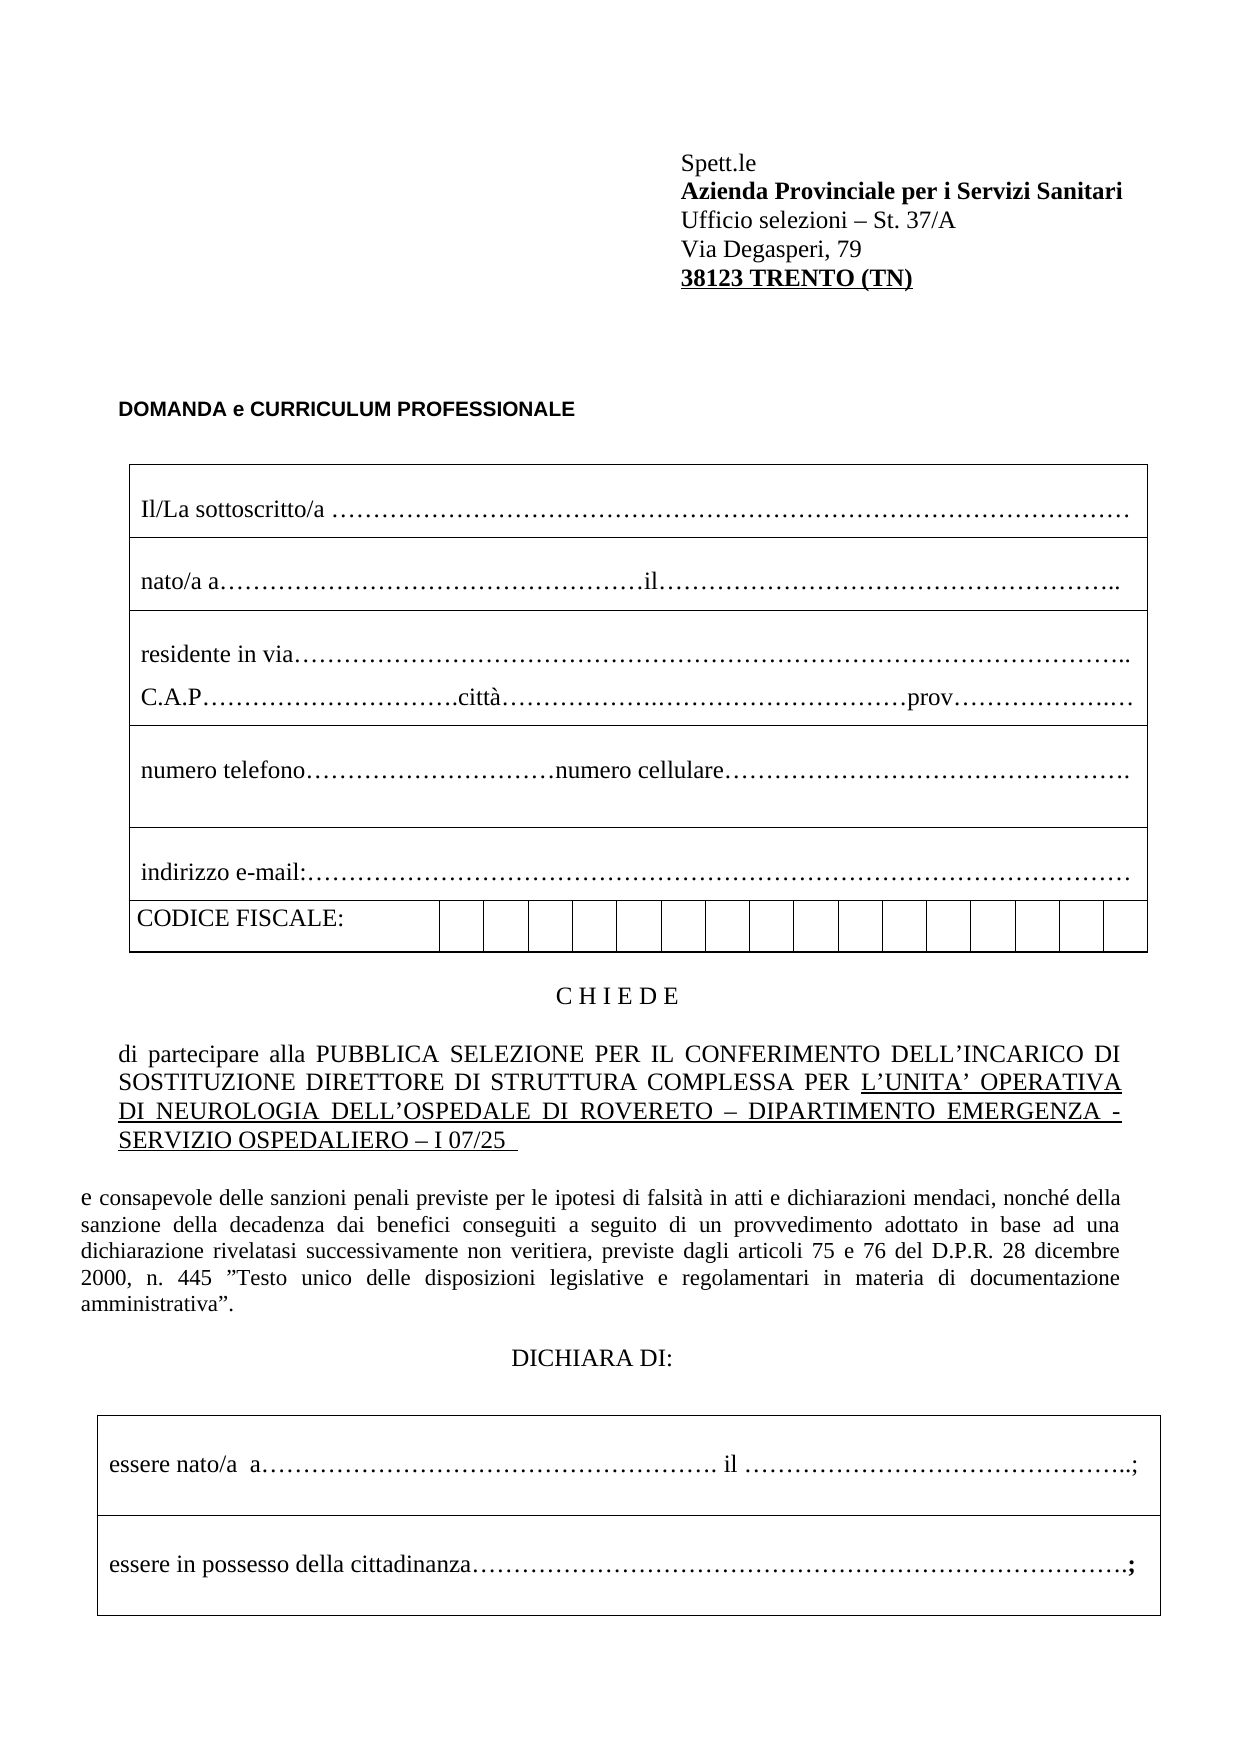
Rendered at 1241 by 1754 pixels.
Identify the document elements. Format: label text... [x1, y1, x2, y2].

table_cell [706, 901, 749, 951]
table_cell [73, 1515, 97, 1615]
table_cell [839, 901, 882, 951]
text C H I E D E [118, 981, 1122, 1010]
table_cell essere in possesso della cittadinanza…………………………………………………………………….; [98, 1516, 1160, 1615]
table_cell [662, 901, 705, 951]
table_cell nato/a a……………………………………………il……………………………………………….. [130, 538, 1147, 609]
table_cell CODICE FISCALE: [130, 901, 439, 951]
table_cell [883, 901, 926, 951]
table_cell [529, 901, 572, 951]
table_cell [1104, 901, 1147, 951]
table_cell residente in via……………………………………………………………………………………….. C.A.P………………………….città……………….…………………………prov……………….… [130, 611, 1147, 725]
text Via Degasperi, 79 [681, 234, 1122, 263]
table_cell [927, 901, 970, 951]
table_header essere nato/a a………………………………………………. il ………………………………………..; [98, 1416, 1160, 1515]
table_cell [1016, 901, 1059, 951]
text di partecipare alla PUBBLICA SELEZIONE PER IL CONFERIMENTO DELL’INCARICO DI SOSTITUZIONE DIRETTORE DI STRUTTURA COMPLESSA PER L’UNITA’ OPERATIVA DI NEUROLOGIA DELL’OSPEDALE DI ROVERETO – DIPARTIMENTO EMERGENZA [118, 1039, 1122, 1121]
text e consapevole delle sanzioni penali previste per le ipotesi di falsità in atti e dichiarazioni mendaci, nonché della sanzione della decadenza dai benefici conseguiti a seguito di un provvedimento adottato in base ad una dichiarazione rivelatasi successivamente non veritiera, previste dagli articoli 75 e 76 del D.P.R. 28 dicembre 2000, n. 445 ”Testo unico delle disposizioni legislative e regolamentari in materia di documentazione amministrativa”. [81, 1182, 1122, 1317]
table_cell [484, 901, 528, 951]
table_cell [617, 901, 661, 951]
table_cell [573, 901, 616, 951]
text Azienda Provinciale per i Servizi Sanitari [681, 176, 1131, 205]
table_header [73, 1415, 97, 1515]
table_cell [794, 901, 838, 951]
table_header Il/La sottoscritto/a …………………………………………………………………………………… [130, 465, 1147, 537]
table_cell [440, 901, 483, 951]
text 38123 TRENTO (TN) [681, 263, 1122, 291]
table_cell indirizzo e-mail:……………………………………………………………………………………… [130, 828, 1147, 900]
text DOMANDA e CURRICULUM PROFESSIONALE [118, 397, 1122, 421]
table_cell [1060, 901, 1103, 951]
text Spett.le [681, 148, 1122, 176]
table_cell [971, 901, 1015, 951]
table_cell numero telefono…………………………numero cellulare…………………………………………. [130, 726, 1147, 827]
text Ufficio selezioni – St. 37/A [681, 205, 1122, 234]
text -SERVIZIO OSPEDALIERO – I 07/25 [118, 1123, 1122, 1154]
table_cell [750, 901, 793, 951]
text DICHIARA DI: [62, 1343, 1122, 1372]
